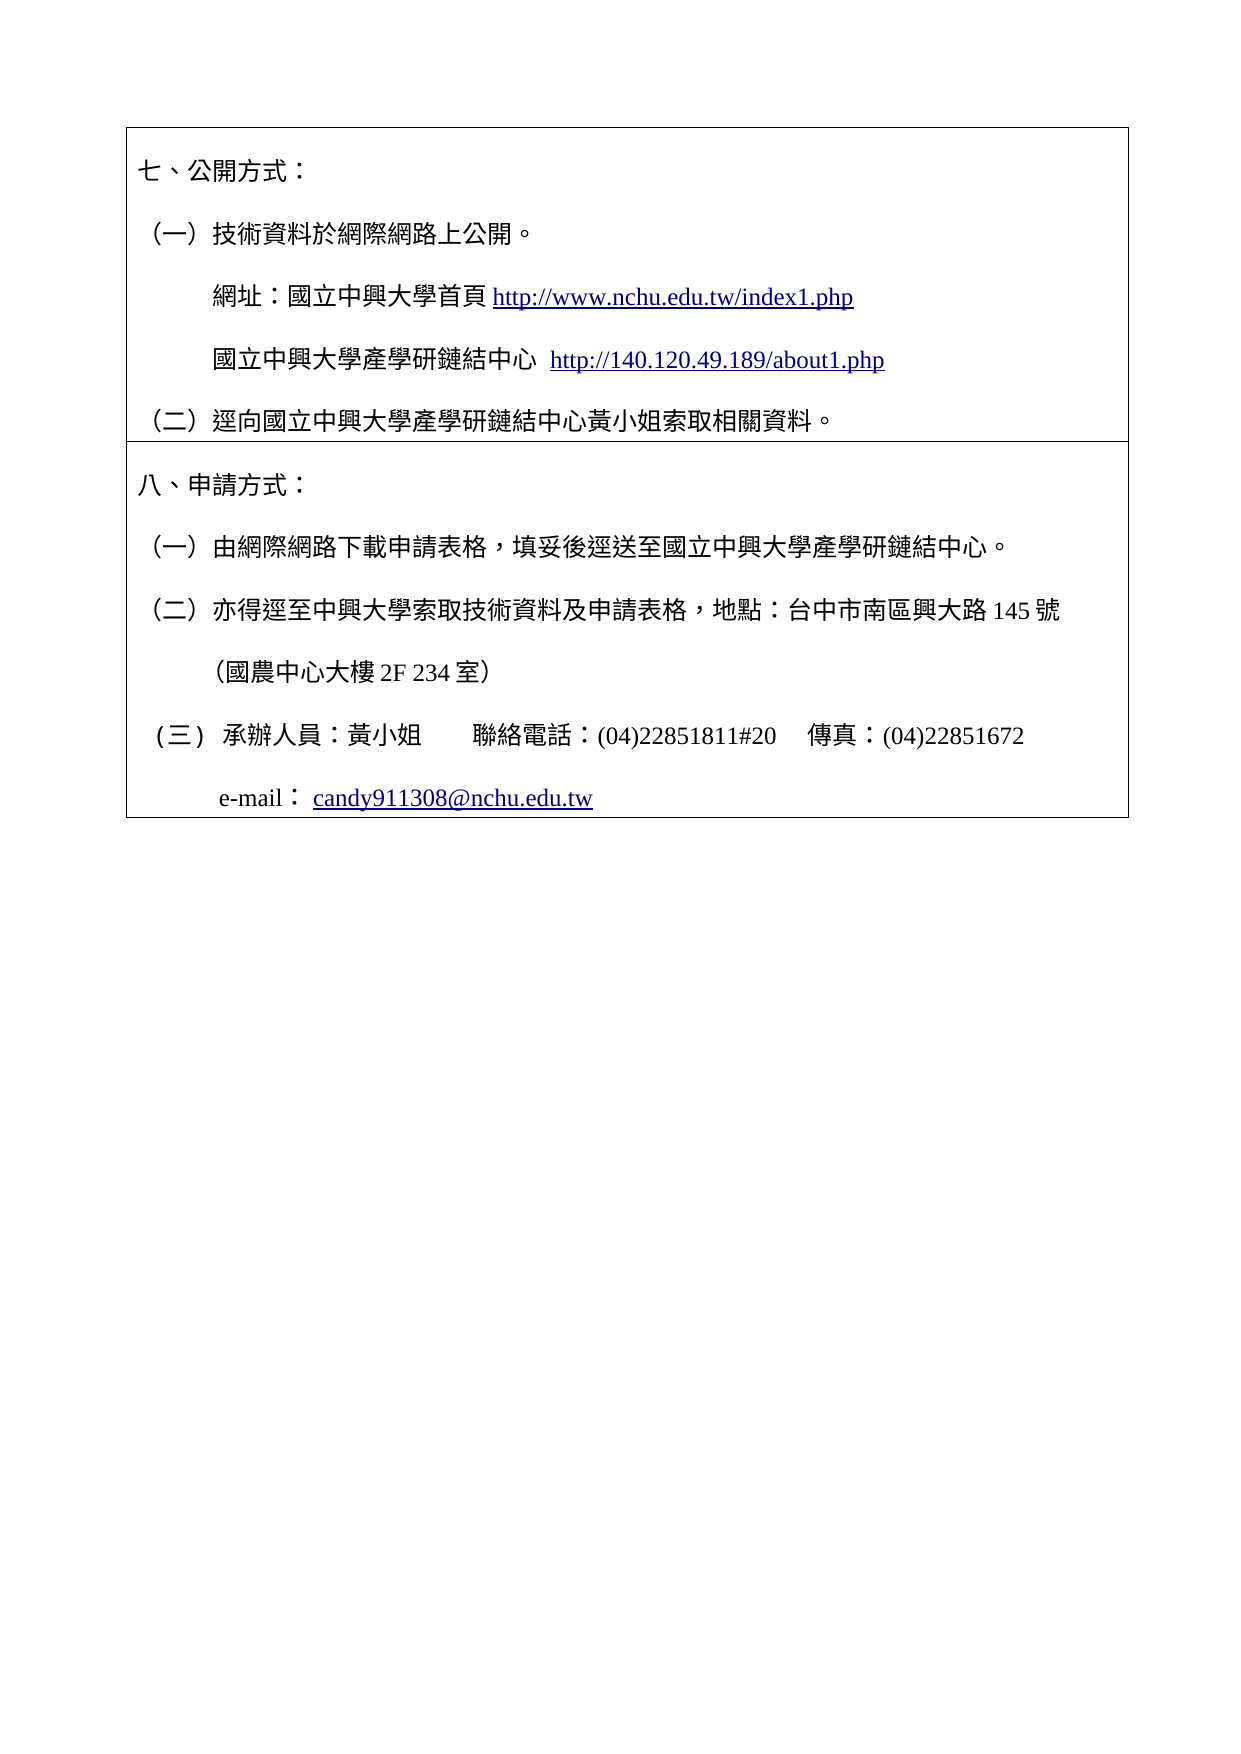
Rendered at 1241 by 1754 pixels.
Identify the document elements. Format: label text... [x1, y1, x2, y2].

table_cell 八、申請方式： （一）由網際網路下載申請表格，填妥後逕送至國立中興大學產學研鏈結中心。 （二）亦得逕至中興大學索取技術資料及申請表格，地點：台中市南區興大路145號 （國農中心大樓2F 234室） (三) 承辦人員：黃小姐 聯絡電話：(04)22851811#20 傳真：(04)22851672 e-mail： candy911308@nchu.edu.tw [127, 442, 1128, 817]
table_cell 七、公開方式： （一）技術資料於網際網路上公開。 網址：國立中興大學首頁http://www.nchu.edu.tw/index1.php 國立中興大學產學研鏈結中心 http://140.120.49.189/about1.php （二）逕向國立中興大學產學研鏈結中心黃小姐索取相關資料。 [127, 128, 1128, 441]
